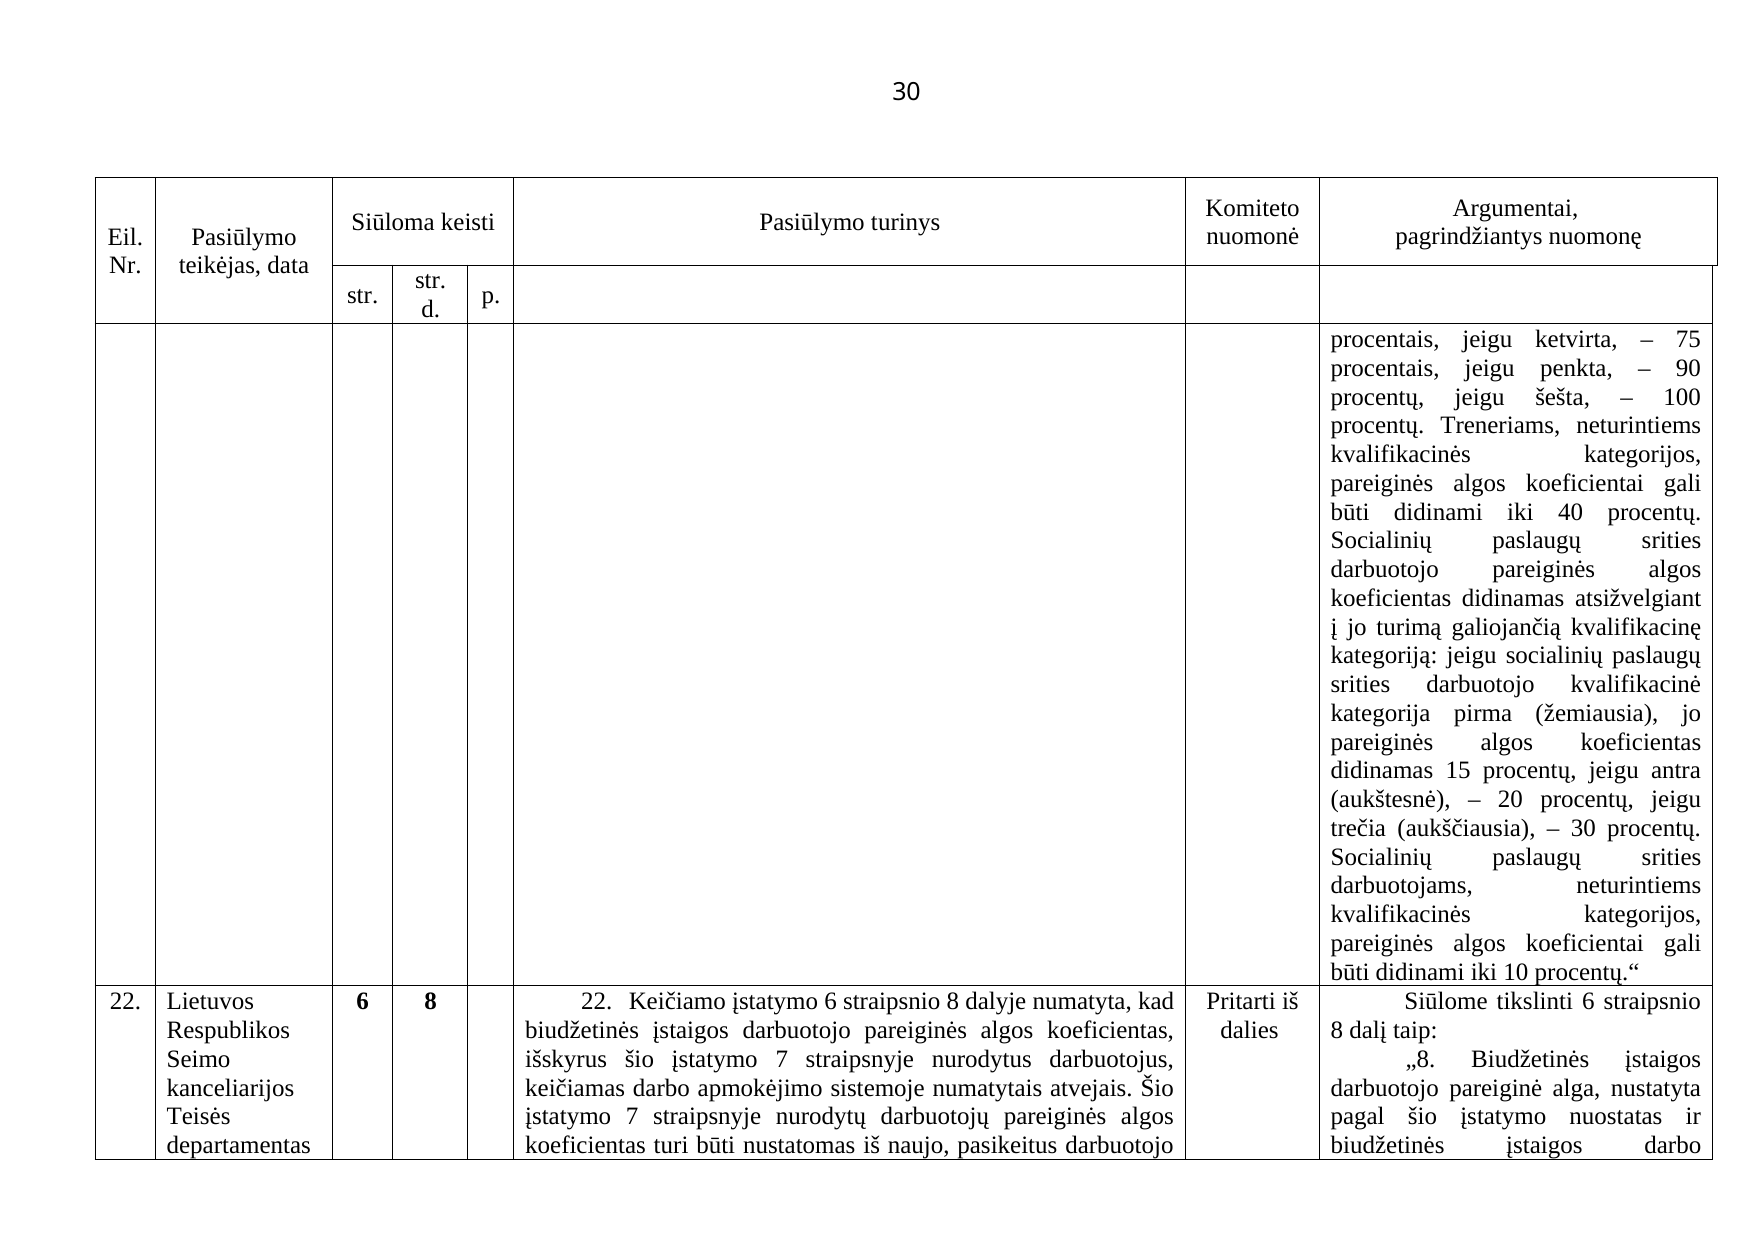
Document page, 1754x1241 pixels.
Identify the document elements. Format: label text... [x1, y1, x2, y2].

table_header Siūloma keisti [333, 178, 513, 264]
table_cell [1320, 266, 1712, 323]
table_cell str. d. [393, 266, 467, 323]
table_cell [1713, 266, 1718, 323]
table_cell 8 [393, 986, 467, 1159]
table_cell [468, 324, 513, 985]
table_cell [468, 986, 513, 1159]
table_cell Lietuvos Respublikos Seimo kanceliarijos Teisės departamentas [156, 986, 332, 1159]
table_cell 22. [96, 986, 155, 1159]
table_cell [1713, 985, 1718, 1159]
table_header Pasiūlymo teikėjas, data [156, 178, 332, 323]
table_cell p. [468, 266, 513, 323]
table_cell procentais, jeigu ketvirta, – 75 procentais, jeigu penkta, – 90 procentų, jeigu šešta, – 100 procentų. Treneriams, neturintiems kvalifikacinės kategorijos, pareiginės algos koeficientai gali būti didinami iki 40 procentų. Socialinių paslaugų srities darbuotojo pareiginės algos koeficientas didinamas atsižvelgiant į jo turimą galiojančią kvalifikacinę kategoriją: jeigu socialinių paslaugų srities darbuotojo kvalifikacinė kategorija pirma (žemiausia), jo pareiginės algos koeficientas didinamas 15 procentų, jeigu antra (aukštesnė), – 20 procentų, jeigu trečia (aukščiausia), – 30 procentų. Socialinių paslaugų srities darbuotojams, neturintiems kvalifikacinės kategorijos, pareiginės algos koeficientai gali būti didinami iki 10 procentų.“ [1320, 324, 1712, 985]
table_cell [156, 324, 332, 985]
table_header Eil. Nr. [96, 178, 155, 323]
table_cell [1713, 323, 1718, 985]
table_cell [514, 324, 1185, 985]
table_cell [393, 324, 467, 985]
table_cell [333, 324, 392, 985]
table_cell Pritarti iš dalies [1186, 986, 1319, 1159]
table_header Pasiūlymo turinys [514, 178, 1185, 264]
table_cell [96, 324, 155, 985]
table_header Argumentai, pagrindžiantys nuomonę [1320, 178, 1717, 264]
table_cell str. [333, 266, 392, 323]
table_cell Siūlome tikslinti 6 straipsnio 8 dalį taip: „8. Biudžetinės įstaigos darbuotojo pareiginė alga, nustatyta pagal šio įstatymo nuostatas ir biudžetinės įstaigos darbo [1320, 986, 1712, 1159]
table_header Komiteto nuomonė [1186, 178, 1319, 264]
table_cell [1186, 324, 1319, 985]
table_cell [1186, 266, 1319, 323]
table_cell 6 [333, 986, 392, 1159]
table_cell 22. Keičiamo įstatymo 6 straipsnio 8 dalyje numatyta, kad biudžetinės įstaigos darbuotojo pareiginės algos koeficientas, išskyrus šio įstatymo 7 straipsnyje nurodytus darbuotojus, keičiamas darbo apmokėjimo sistemoje numatytais atvejais. Šio įstatymo 7 straipsnyje nurodytų darbuotojų pareiginės algos koeficientas turi būti nustatomas iš naujo, pasikeitus darbuotojo [514, 986, 1185, 1159]
table_cell [514, 266, 1185, 323]
